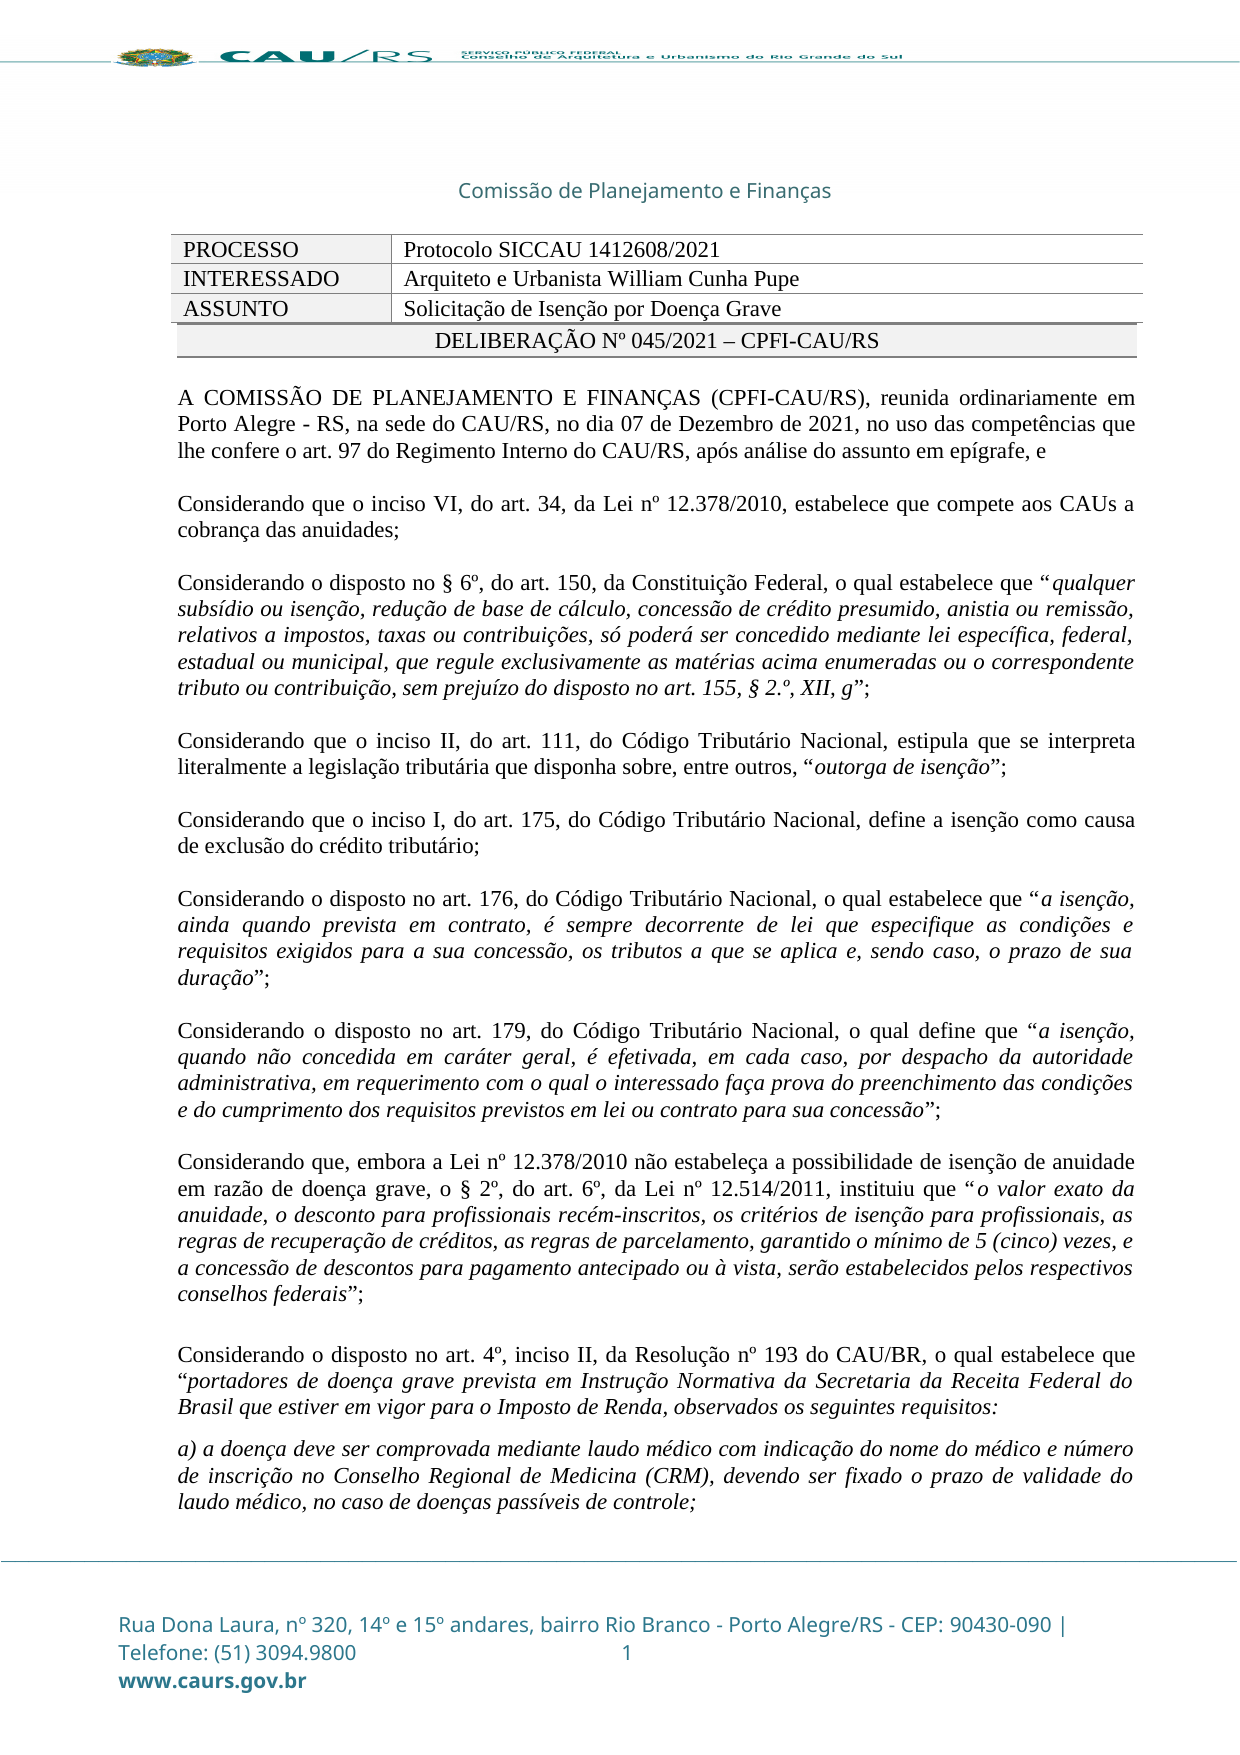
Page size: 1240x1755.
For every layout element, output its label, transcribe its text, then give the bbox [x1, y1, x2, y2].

text Considerando que o inciso VI, do art. 34, da Lei nº 12.378/2010, estabelece que compete aos CAUs a cobrança das anuidades; [177, 489, 1137, 542]
text A COMISSÃO DE PLANEJAMENTO E FINANÇAS (CPFI-CAU/RS), reunida ordinariamente em Porto Alegre - RS, na sede do CAU/RS, no dia 07 de Dezembro de 2021, no uso das competências que lhe confere o art. 97 do Regimento Interno do CAU/RS, após análise do assunto em epígrafe, e [177, 384, 1137, 463]
text Considerando que o inciso II, do art. 111, do Código Tributário Nacional, estipula que se interpreta literalmente a legislação tributária que disponha sobre, entre outros, “outorga de isenção”; [177, 727, 1137, 779]
text Considerando o disposto no art. 176, do Código Tributário Nacional, o qual estabelece que “a isenção, ainda quando prevista em contrato, é sempre decorrente de lei que especifique as condições e requisitos exigidos para a sua concessão, os tributos a que se aplica e, sendo caso, o prazo de sua duração”; [177, 885, 1137, 990]
text Considerando que o inciso I, do art. 175, do Código Tributário Nacional, define a isenção como causa de exclusão do crédito tributário; [177, 806, 1137, 858]
text Considerando o disposto no art. 4º, inciso II, da Resolução nº 193 do CAU/BR, o qual estabelece que “portadores de doença grave prevista em Instrução Normativa da Secretaria da Receita Federal do Brasil que estiver em vigor para o Imposto de Renda, observados os seguintes requisitos: [177, 1341, 1137, 1420]
table_cell ASSUNTO [171, 294, 391, 322]
table_cell INTERESSADO [171, 264, 391, 293]
table_cell Solicitação de Isenção por Doença Grave [392, 294, 1143, 322]
table_header Protocolo SICCAU 1412608/2021 [392, 235, 1143, 263]
table_cell Arquiteto e Urbanista William Cunha Pupe [392, 264, 1143, 293]
table_header PROCESSO [171, 235, 391, 263]
text Considerando o disposto no art. 179, do Código Tributário Nacional, o qual define que “a isenção, quando não concedida em caráter geral, é efetivada, em cada caso, por despacho da autoridade administrativa, em requerimento com o qual o interessado faça prova do preenchimento das condições e do cumprimento dos requisitos previstos em lei ou contrato para sua concessão”; [177, 1017, 1137, 1122]
text DELIBERAÇÃO Nº 045/2021 – CPFI-CAU/RS [177, 325, 1137, 356]
text Considerando o disposto no § 6º, do art. 150, da Constituição Federal, o qual estabelece que “qualquer subsídio ou isenção, redução de base de cálculo, concessão de crédito presumido, anistia ou remissão, relativos a impostos, taxas ou contribuições, só poderá ser concedido mediante lei específica, federal, estadual ou municipal, que regule exclusivamente as matérias acima enumeradas ou o correspondente tributo ou contribuição, sem prejuízo do disposto no art. 155, § 2.º, XII, g”; [177, 569, 1137, 700]
text a) a doença deve ser comprovada mediante laudo médico com indicação do nome do médico e número de inscrição no Conselho Regional de Medicina (CRM), devendo ser fixado o prazo de validade do laudo médico, no caso de doenças passíveis de controle; [177, 1435, 1137, 1514]
text Considerando que, embora a Lei nº 12.378/2010 não estabeleça a possibilidade de isenção de anuidade em razão de doença grave, o § 2º, do art. 6º, da Lei nº 12.514/2011, instituiu que “o valor exato da anuidade, o desconto para profissionais recém-inscritos, os critérios de isenção para profissionais, as regras de recuperação de créditos, as regras de parcelamento, garantido o mínimo de 5 (cinco) vezes, e a concessão de descontos para pagamento antecipado ou à vista, serão estabelecidos pelos respectivos conselhos federais”; [177, 1148, 1137, 1307]
